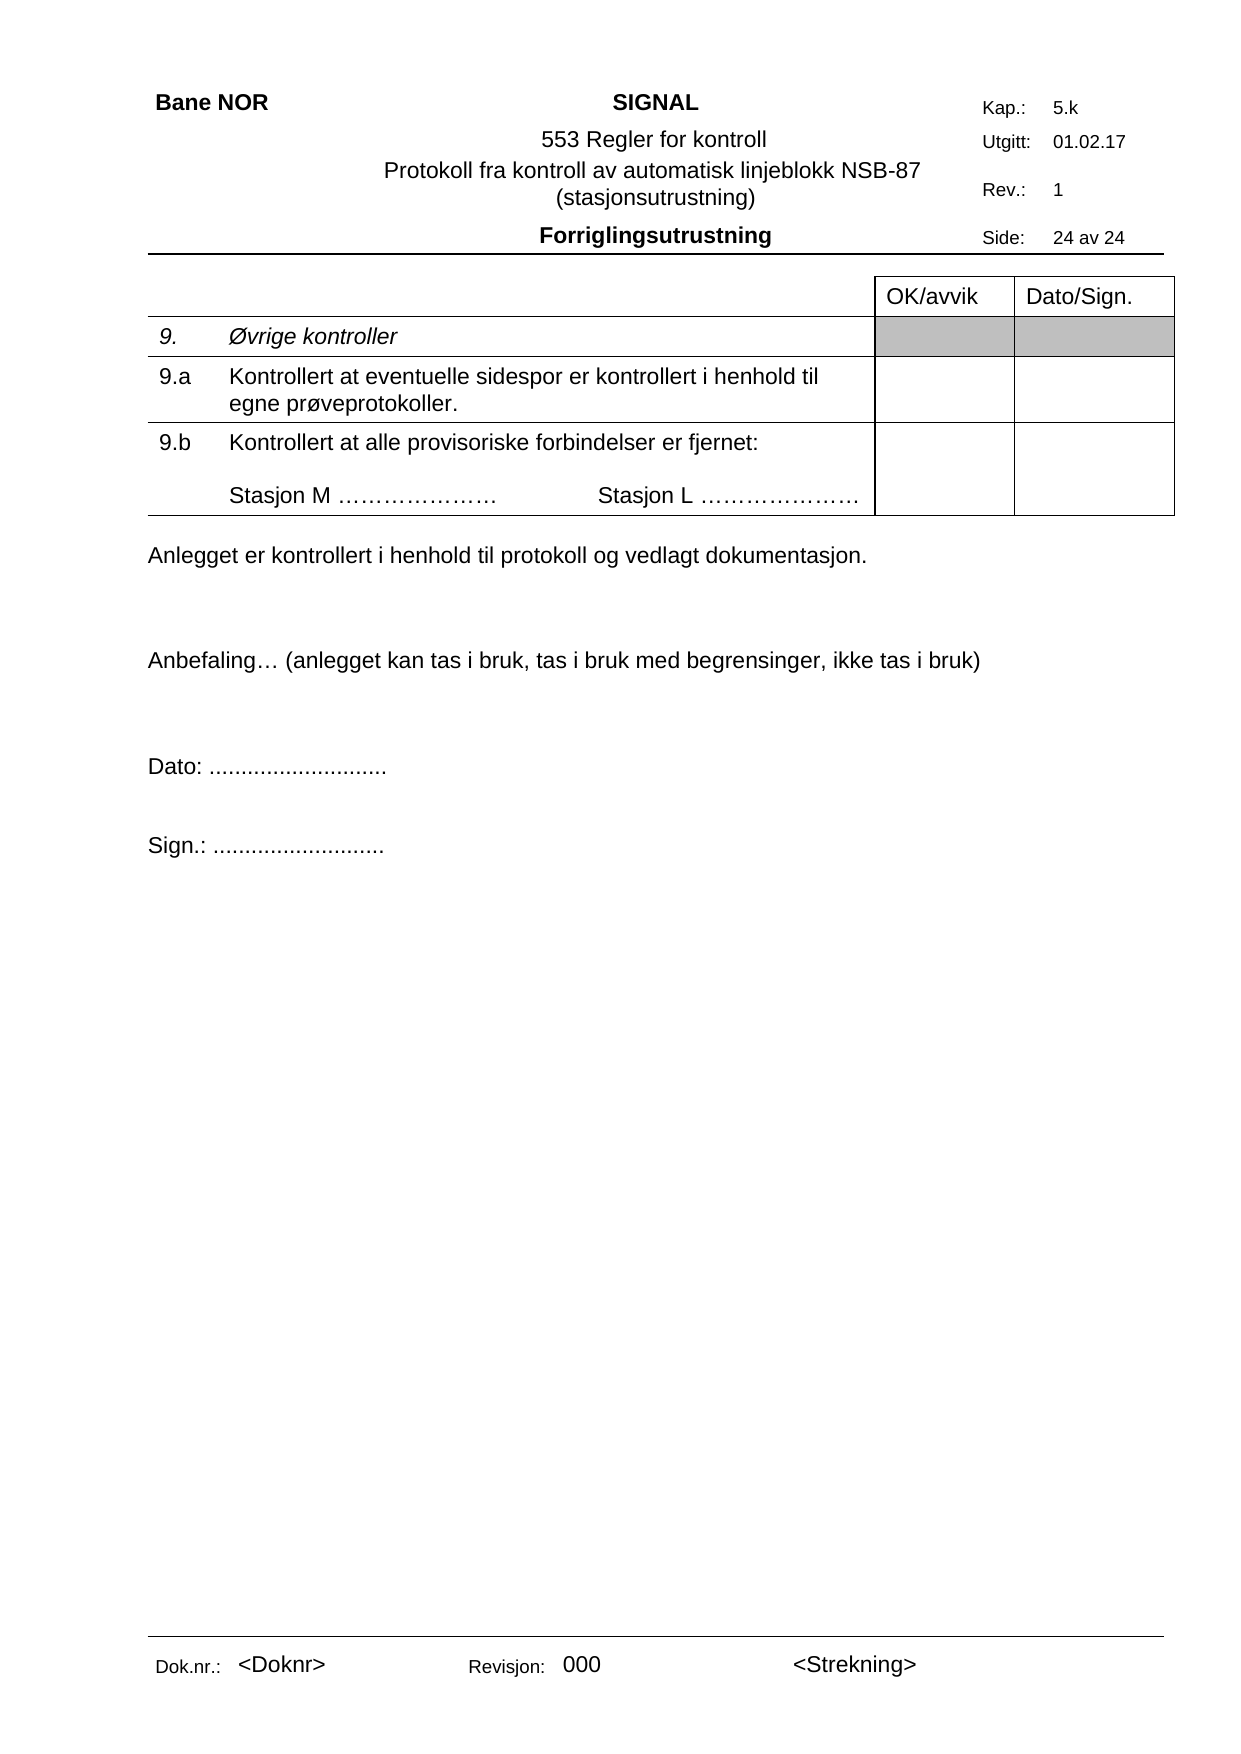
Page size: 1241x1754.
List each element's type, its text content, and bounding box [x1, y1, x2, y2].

table_header [148, 276, 218, 316]
table_header [218, 276, 874, 316]
table_cell [876, 423, 1014, 515]
table_cell [1015, 423, 1174, 515]
table_cell [876, 357, 1014, 422]
table_cell 9.a [148, 357, 218, 422]
table_header Dato/Sign. [1015, 277, 1174, 316]
table_cell 9.b [148, 423, 218, 515]
table_header OK/avvik [876, 277, 1014, 316]
table_cell Kontrollert at eventuelle sidespor er kontrollert i henhold til egne prøveprotokoller. [218, 357, 874, 422]
text Dato: ............................ [148, 753, 1152, 779]
text Anbefaling… (anlegget kan tas i bruk, tas i bruk med begrensinger, ikke tas i bruk) [148, 647, 1152, 674]
table_cell Øvrige kontroller [218, 317, 874, 356]
table_cell [1015, 317, 1174, 356]
table_cell [1015, 357, 1174, 422]
table_cell Kontrollert at alle provisoriske forbindelser er fjernet: Stasjon M ………………… Stasjon L ………………… [218, 423, 874, 515]
table_cell 9. [148, 317, 218, 356]
text Sign.: ........................... [148, 832, 1152, 858]
text Anlegget er kontrollert i henhold til protokoll og vedlagt dokumentasjon. [148, 542, 1152, 568]
table_cell [876, 317, 1014, 356]
